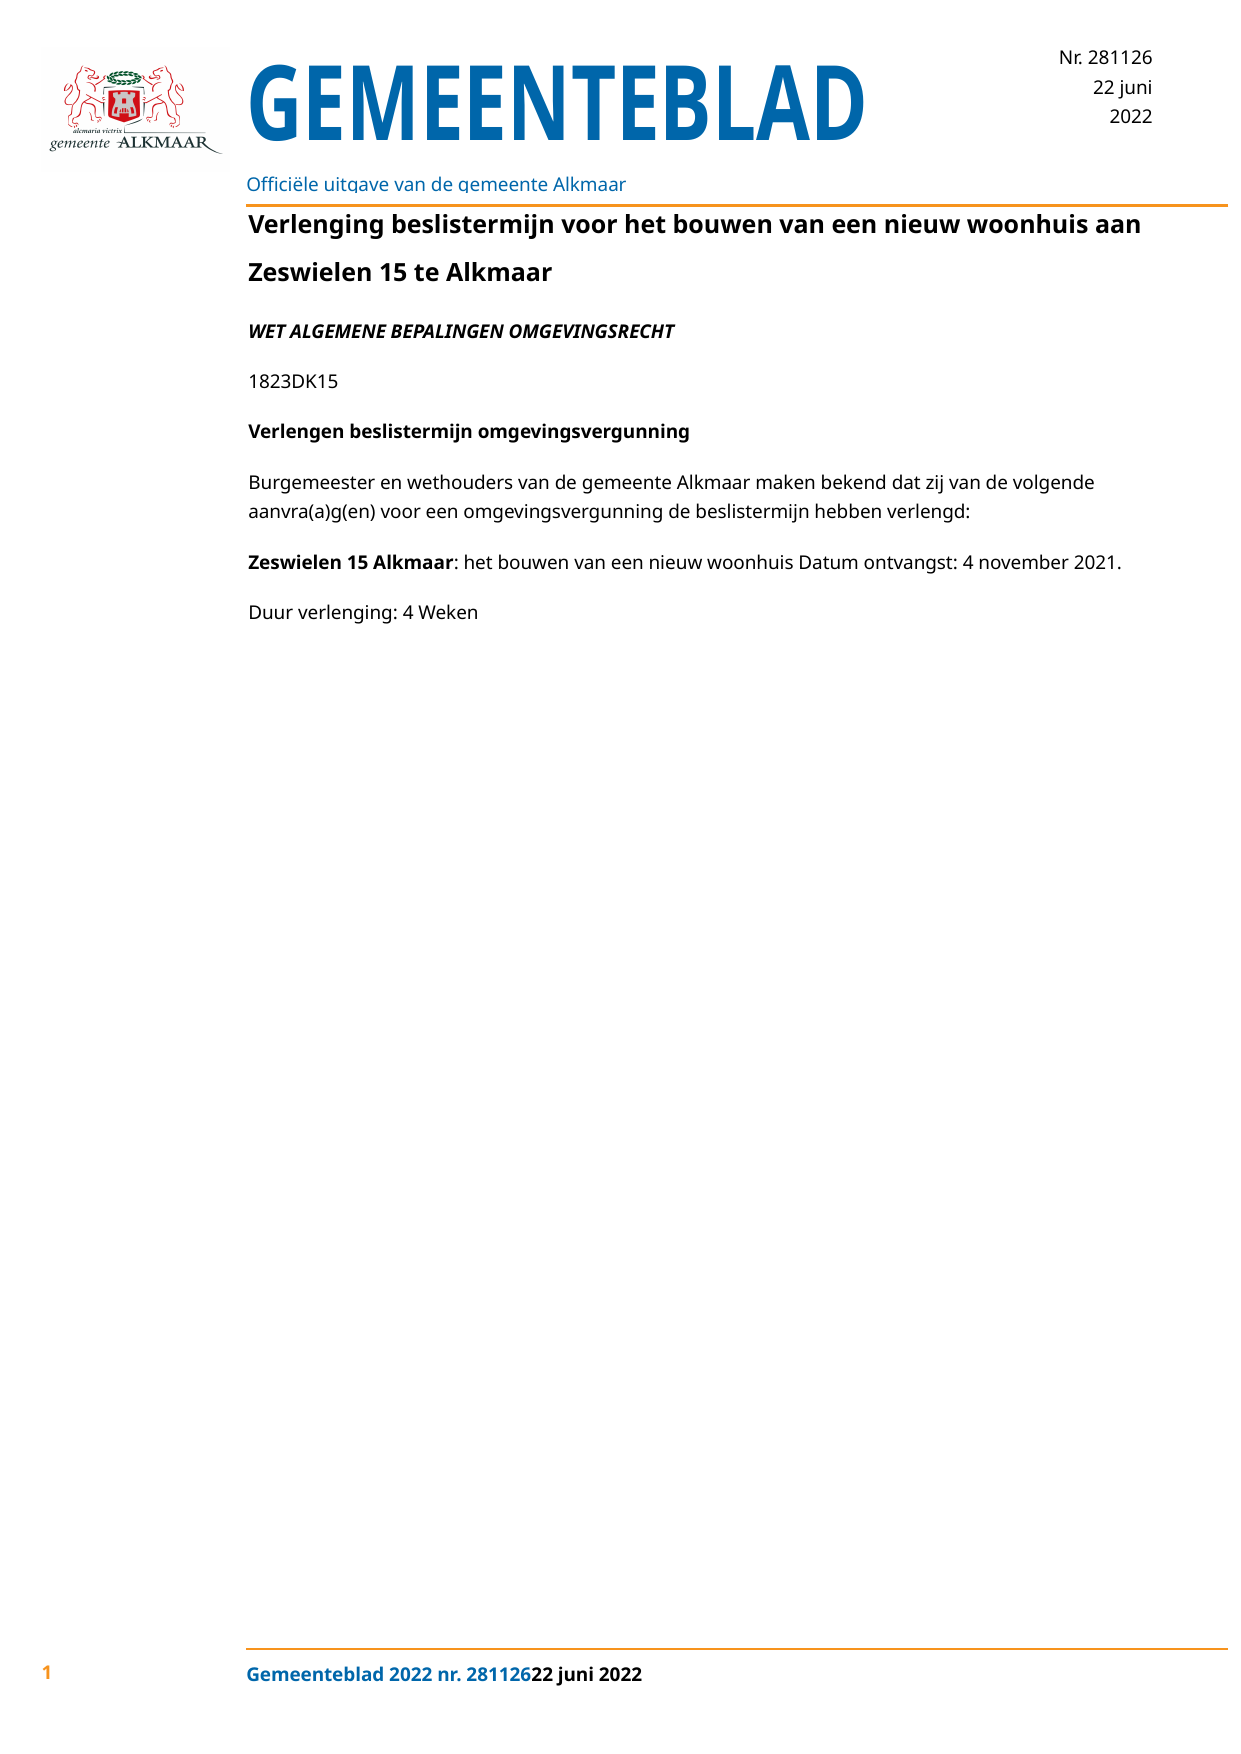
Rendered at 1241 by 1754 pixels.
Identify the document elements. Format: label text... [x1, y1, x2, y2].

text Verlenging beslistermijn voor het bouwen van een nieuw woonhuis aan Zeswielen 15 te Alkmaar [248, 207, 1152, 288]
text Verlengen beslistermijn omgevingsvergunning [248, 419, 1152, 444]
text 1823DK15 [248, 368, 1152, 394]
picture [41, 47, 231, 172]
text Zeswielen 15 Alkmaar: het bouwen van een nieuw woonhuis Datum ontvangst: 4 november 2021. [248, 549, 1152, 575]
text WET ALGEMENE BEPALINGEN OMGEVINGSRECHT [248, 318, 1152, 344]
text Duur verlenging: 4 Weken [248, 599, 1152, 625]
text Burgemeester en wethouders van de gemeente Alkmaar maken bekend dat zij van de volgende aanvra(a)g(en) voor een omgevingsvergunning de beslistermijn hebben verlengd: [248, 469, 1152, 524]
